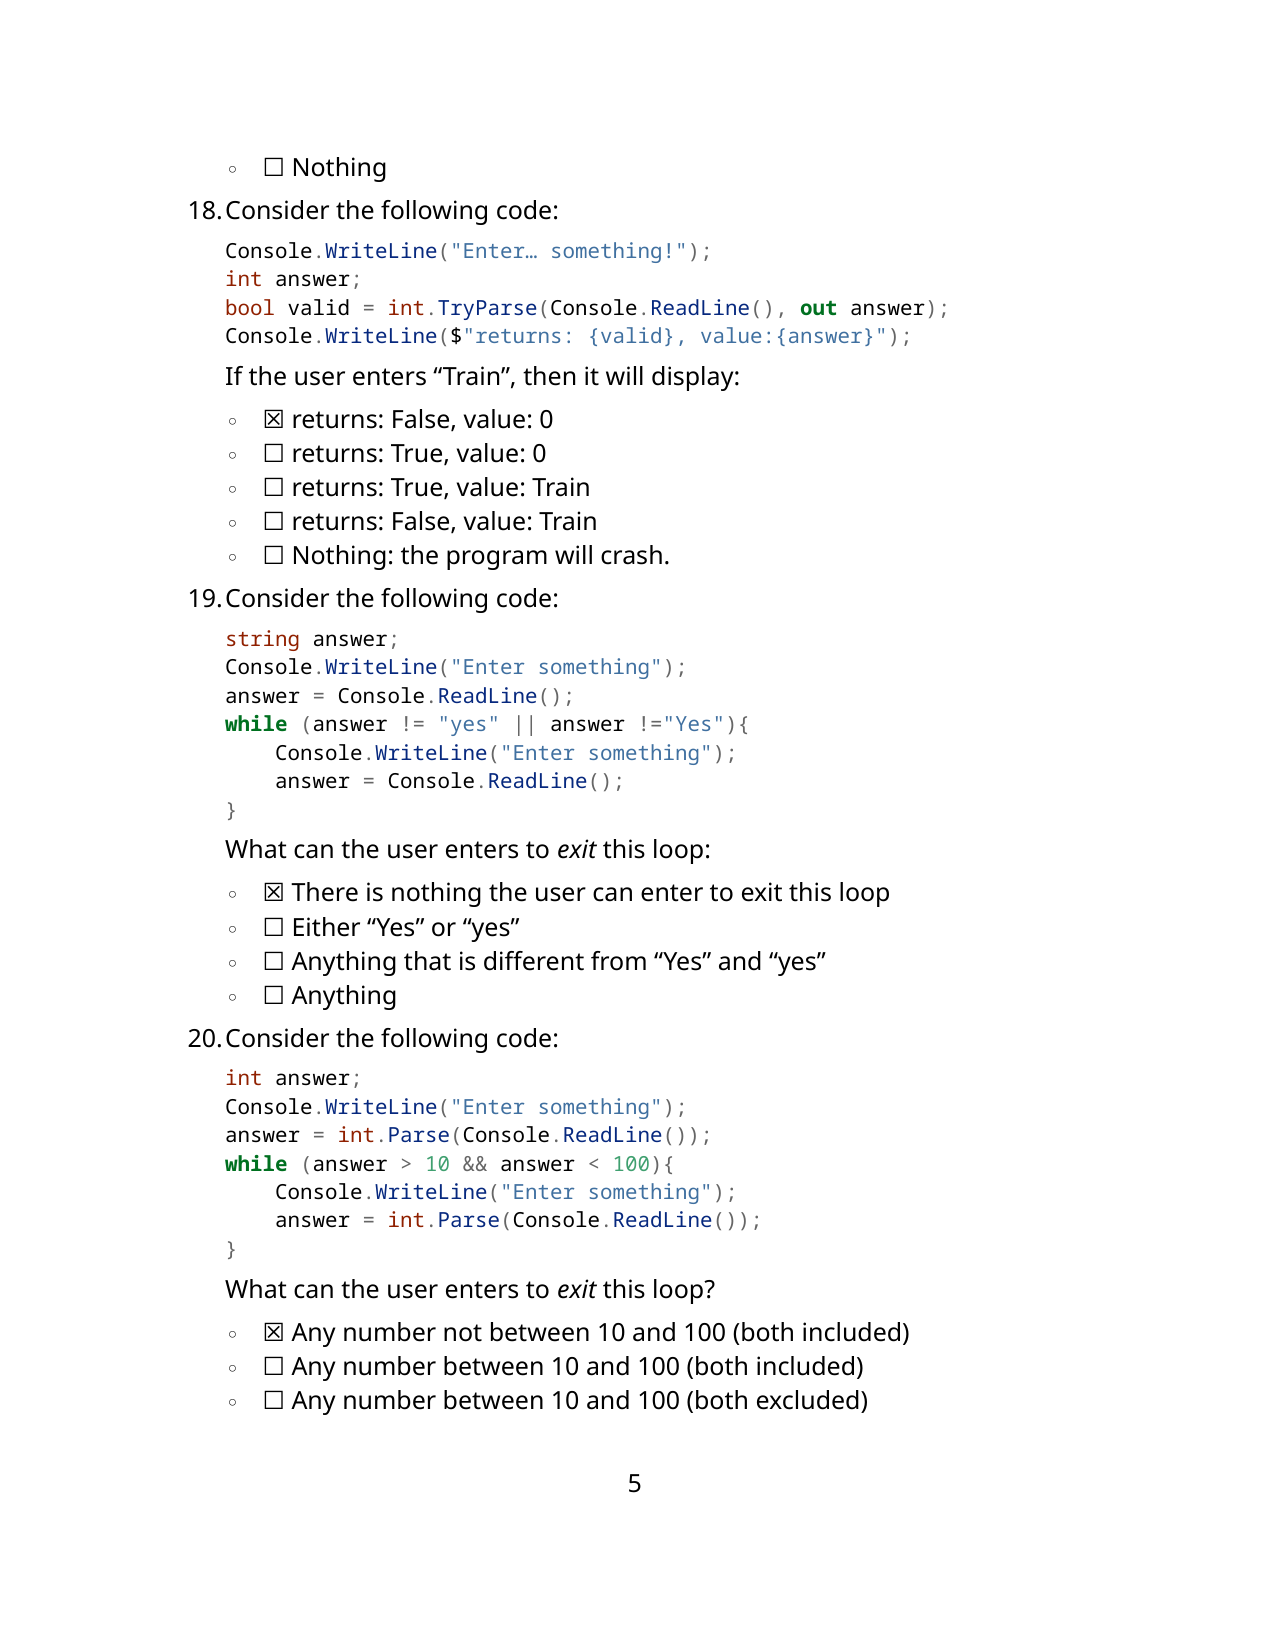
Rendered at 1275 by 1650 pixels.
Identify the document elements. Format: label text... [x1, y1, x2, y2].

list ☐ Anything that is different from “Yes” and “yes” [225, 943, 1125, 977]
list Console.WriteLine("Enter something"); [187, 652, 1125, 681]
list ☐ returns: False, value: Train [225, 504, 1125, 538]
list ☐ Anything [225, 977, 1125, 1011]
list int answer; [187, 264, 1125, 293]
list string answer; [187, 624, 1125, 652]
list answer = Console.ReadLine(); [187, 681, 1125, 709]
list ☐ returns: True, value: 0 [225, 436, 1125, 470]
list answer = Console.ReadLine(); [187, 766, 1125, 795]
list while (answer > 10 && answer < 100){ [187, 1149, 1125, 1177]
list answer = int.Parse(Console.ReadLine()); [187, 1206, 1125, 1234]
list What can the user enters to exit this loop: [187, 832, 1125, 866]
list ☒ There is nothing the user can enter to exit this loop [225, 875, 1125, 909]
list ☐ Any number between 10 and 100 (both included) [225, 1348, 1125, 1382]
list Console.WriteLine("Enter… something!"); [187, 236, 1125, 264]
list ☐ Nothing: the program will crash. [225, 538, 1125, 572]
list answer = int.Parse(Console.ReadLine()); [187, 1120, 1125, 1149]
list while (answer != "yes" || answer !="Yes"){ [187, 709, 1125, 738]
list If the user enters “Train”, then it will display: [187, 359, 1125, 393]
list Consider the following code: [187, 1020, 1125, 1054]
list ☐ Any number between 10 and 100 (both excluded) [225, 1382, 1125, 1417]
list bool valid = int.TryParse(Console.ReadLine(), out answer); [187, 293, 1125, 321]
list Console.WriteLine($"returns: {valid}, value:{answer}"); [187, 321, 1125, 350]
list ☐ returns: True, value: Train [225, 470, 1125, 504]
list Console.WriteLine("Enter something"); [187, 738, 1125, 766]
list } [187, 1234, 1125, 1262]
list What can the user enters to exit this loop? [187, 1271, 1125, 1305]
list } [187, 795, 1125, 823]
list ☒ returns: False, value: 0 [225, 402, 1125, 436]
list Consider the following code: [187, 193, 1125, 227]
list Console.WriteLine("Enter something"); [187, 1177, 1125, 1206]
list int answer; [187, 1063, 1125, 1092]
list Consider the following code: [187, 581, 1125, 615]
list ☐ Either “Yes” or “yes” [225, 909, 1125, 943]
list ☒ Any number not between 10 and 100 (both included) [225, 1314, 1125, 1348]
list ☐ Nothing [225, 150, 1125, 184]
list Console.WriteLine("Enter something"); [187, 1092, 1125, 1120]
